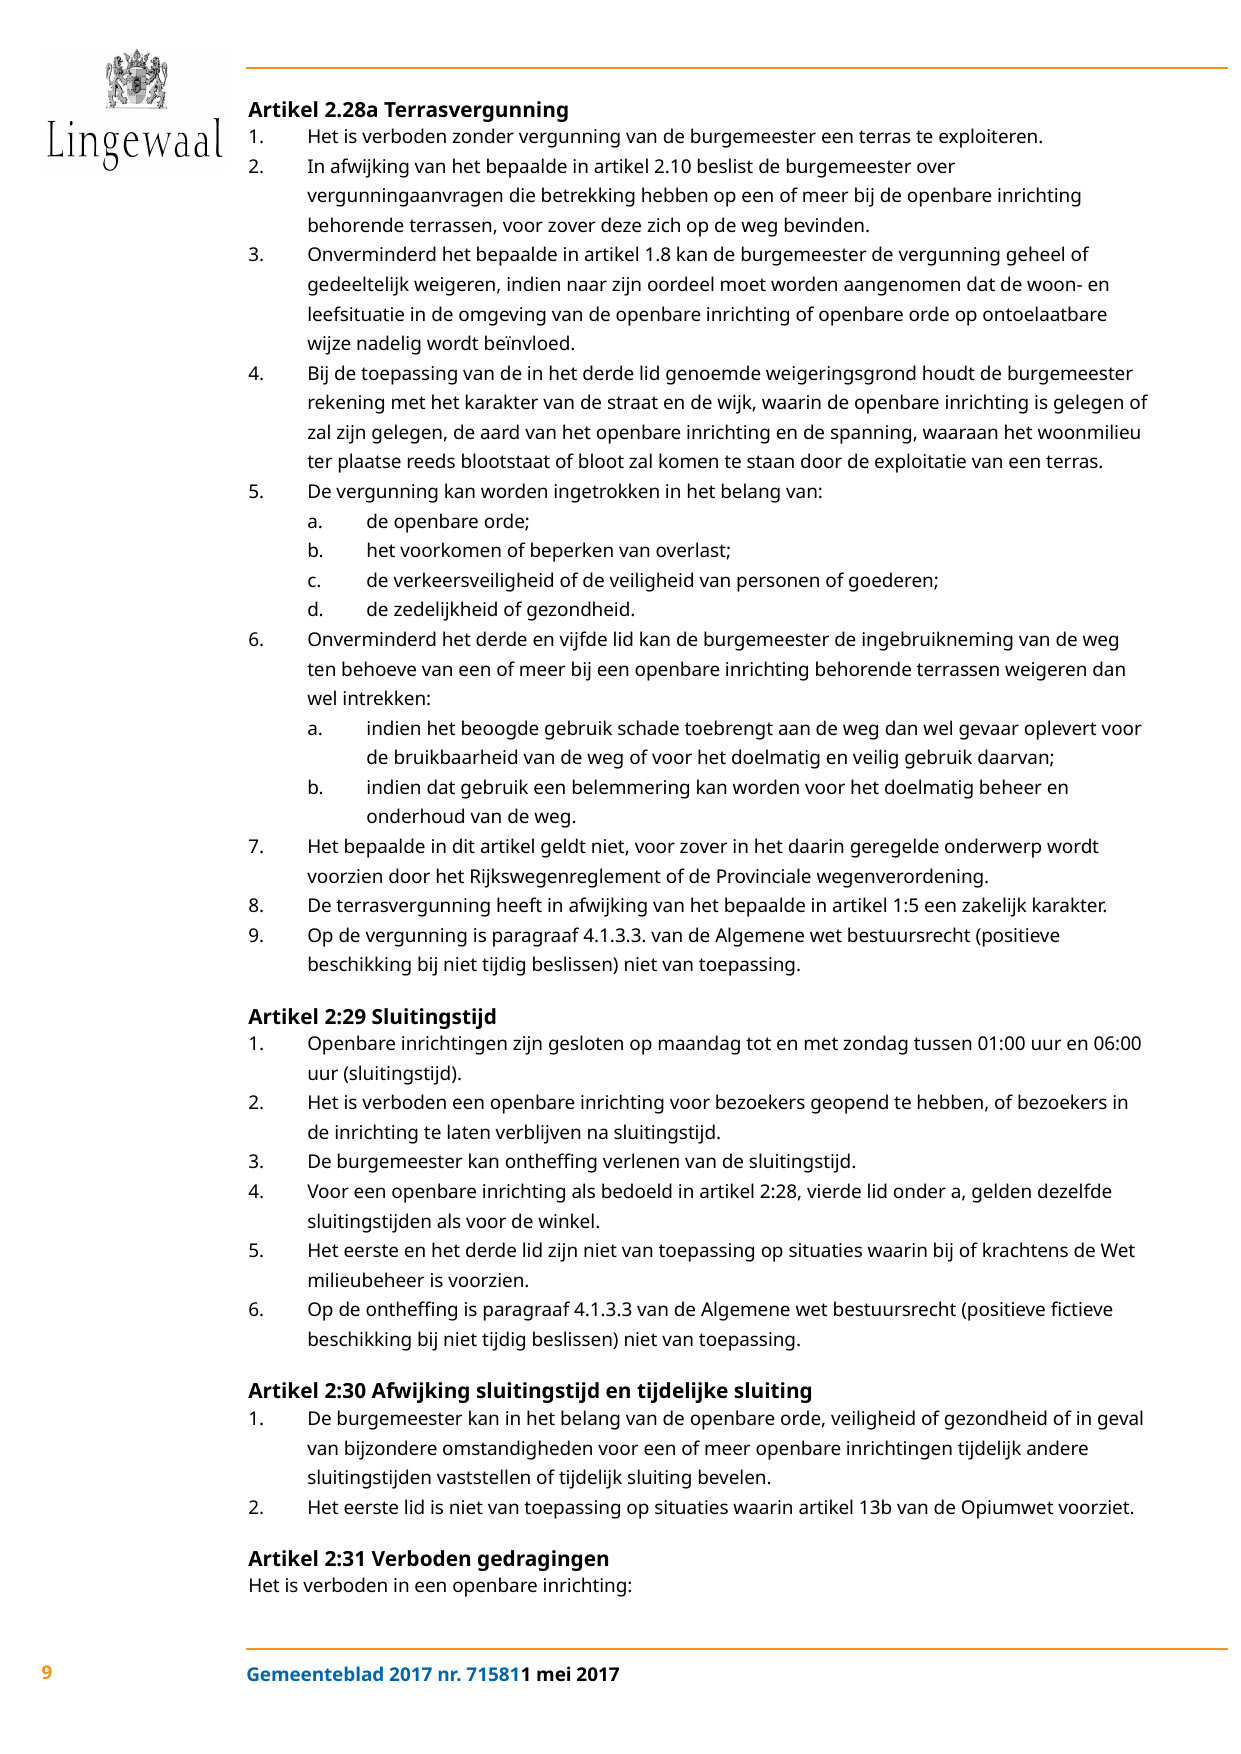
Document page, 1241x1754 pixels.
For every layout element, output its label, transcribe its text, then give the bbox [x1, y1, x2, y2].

text Artikel 2:30 Afwijking sluitingstijd en tijdelijke sluiting [248, 1377, 1152, 1405]
list De vergunning kan worden ingetrokken in het belang van: [248, 478, 1152, 504]
text Artikel 2:31 Verboden gedragingen [248, 1544, 1152, 1573]
list De burgemeester kan in het belang van de openbare orde, veiligheid of gezondheid of in geval van bijzondere omstandigheden voor een of meer openbare inrichtingen tijdelijk andere sluitingstijden vaststellen of tijdelijk sluiting bevelen. [248, 1405, 1152, 1490]
list Het is verboden zonder vergunning van de burgemeester een terras te exploiteren. [248, 123, 1152, 149]
list Voor een openbare inrichting als bedoeld in artikel 2:28, vierde lid onder a, gelden dezelfde sluitingstijden als voor de winkel. [248, 1178, 1152, 1234]
list indien dat gebruik een belemmering kan worden voor het doelmatig beheer en onderhoud van de weg. [307, 774, 1152, 829]
text Het is verboden in een openbare inrichting: [248, 1573, 1152, 1598]
picture [41, 47, 231, 172]
list de openbare orde; [307, 508, 1152, 533]
list Onverminderd het bepaalde in artikel 1.8 kan de burgemeester de vergunning geheel of gedeeltelijk weigeren, indien naar zijn oordeel moet worden aangenomen dat de woon- en leefsituatie in de omgeving van de openbare inrichting of openbare orde op ontoelaatbare wijze nadelig wordt beïnvloed. [248, 242, 1152, 356]
text Artikel 2.28a Terrasvergunning [248, 95, 1152, 123]
list de zedelijkheid of gezondheid. [307, 597, 1152, 622]
list indien het beoogde gebruik schade toebrengt aan de weg dan wel gevaar oplevert voor de bruikbaarheid van de weg of voor het doelmatig en veilig gebruik daarvan; [307, 715, 1152, 770]
list Het is verboden een openbare inrichting voor bezoekers geopend te hebben, of bezoekers in de inrichting te laten verblijven na sluitingstijd. [248, 1089, 1152, 1145]
list In afwijking van het bepaalde in artikel 2.10 beslist de burgemeester over vergunningaanvragen die betrekking hebben op een of meer bij de openbare inrichting behorende terrassen, voor zover deze zich op de weg bevinden. [248, 153, 1152, 238]
list De terrasvergunning heeft in afwijking van het bepaalde in artikel 1:5 een zakelijk karakter. [248, 892, 1152, 918]
text Artikel 2:29 Sluitingstijd [248, 1002, 1152, 1030]
list Bij de toepassing van de in het derde lid genoemde weigeringsgrond houdt de burgemeester rekening met het karakter van de straat en de wijk, waarin de openbare inrichting is gelegen of zal zijn gelegen, de aard van het openbare inrichting en de spanning, waaraan het woonmilieu ter plaatse reeds blootstaat of bloot zal komen te staan door de exploitatie van een terras. [248, 360, 1152, 474]
list Op de ontheffing is paragraaf 4.1.3.3 van de Algemene wet bestuursrecht (positieve fictieve beschikking bij niet tijdig beslissen) niet van toepassing. [248, 1297, 1152, 1352]
list Op de vergunning is paragraaf 4.1.3.3. van de Algemene wet bestuursrecht (positieve beschikking bij niet tijdig beslissen) niet van toepassing. [248, 922, 1152, 977]
list Het bepaalde in dit artikel geldt niet, voor zover in het daarin geregelde onderwerp wordt voorzien door het Rijkswegenreglement of de Provinciale wegenverordening. [248, 833, 1152, 888]
list de verkeersveiligheid of de veiligheid van personen of goederen; [307, 567, 1152, 593]
list Het eerste en het derde lid zijn niet van toepassing op situaties waarin bij of krachtens de Wet milieubeheer is voorzien. [248, 1237, 1152, 1293]
list Onverminderd het derde en vijfde lid kan de burgemeester de ingebruikneming van de weg ten behoeve van een of meer bij een openbare inrichting behorende terrassen weigeren dan wel intrekken: [248, 626, 1152, 711]
list het voorkomen of beperken van overlast; [307, 537, 1152, 563]
list Openbare inrichtingen zijn gesloten op maandag tot en met zondag tussen 01:00 uur en 06:00 uur (sluitingstijd). [248, 1030, 1152, 1086]
list Het eerste lid is niet van toepassing op situaties waarin artikel 13b van de Opiumwet voorziet. [248, 1494, 1152, 1519]
list De burgemeester kan ontheffing verlenen van de sluitingstijd. [248, 1149, 1152, 1174]
